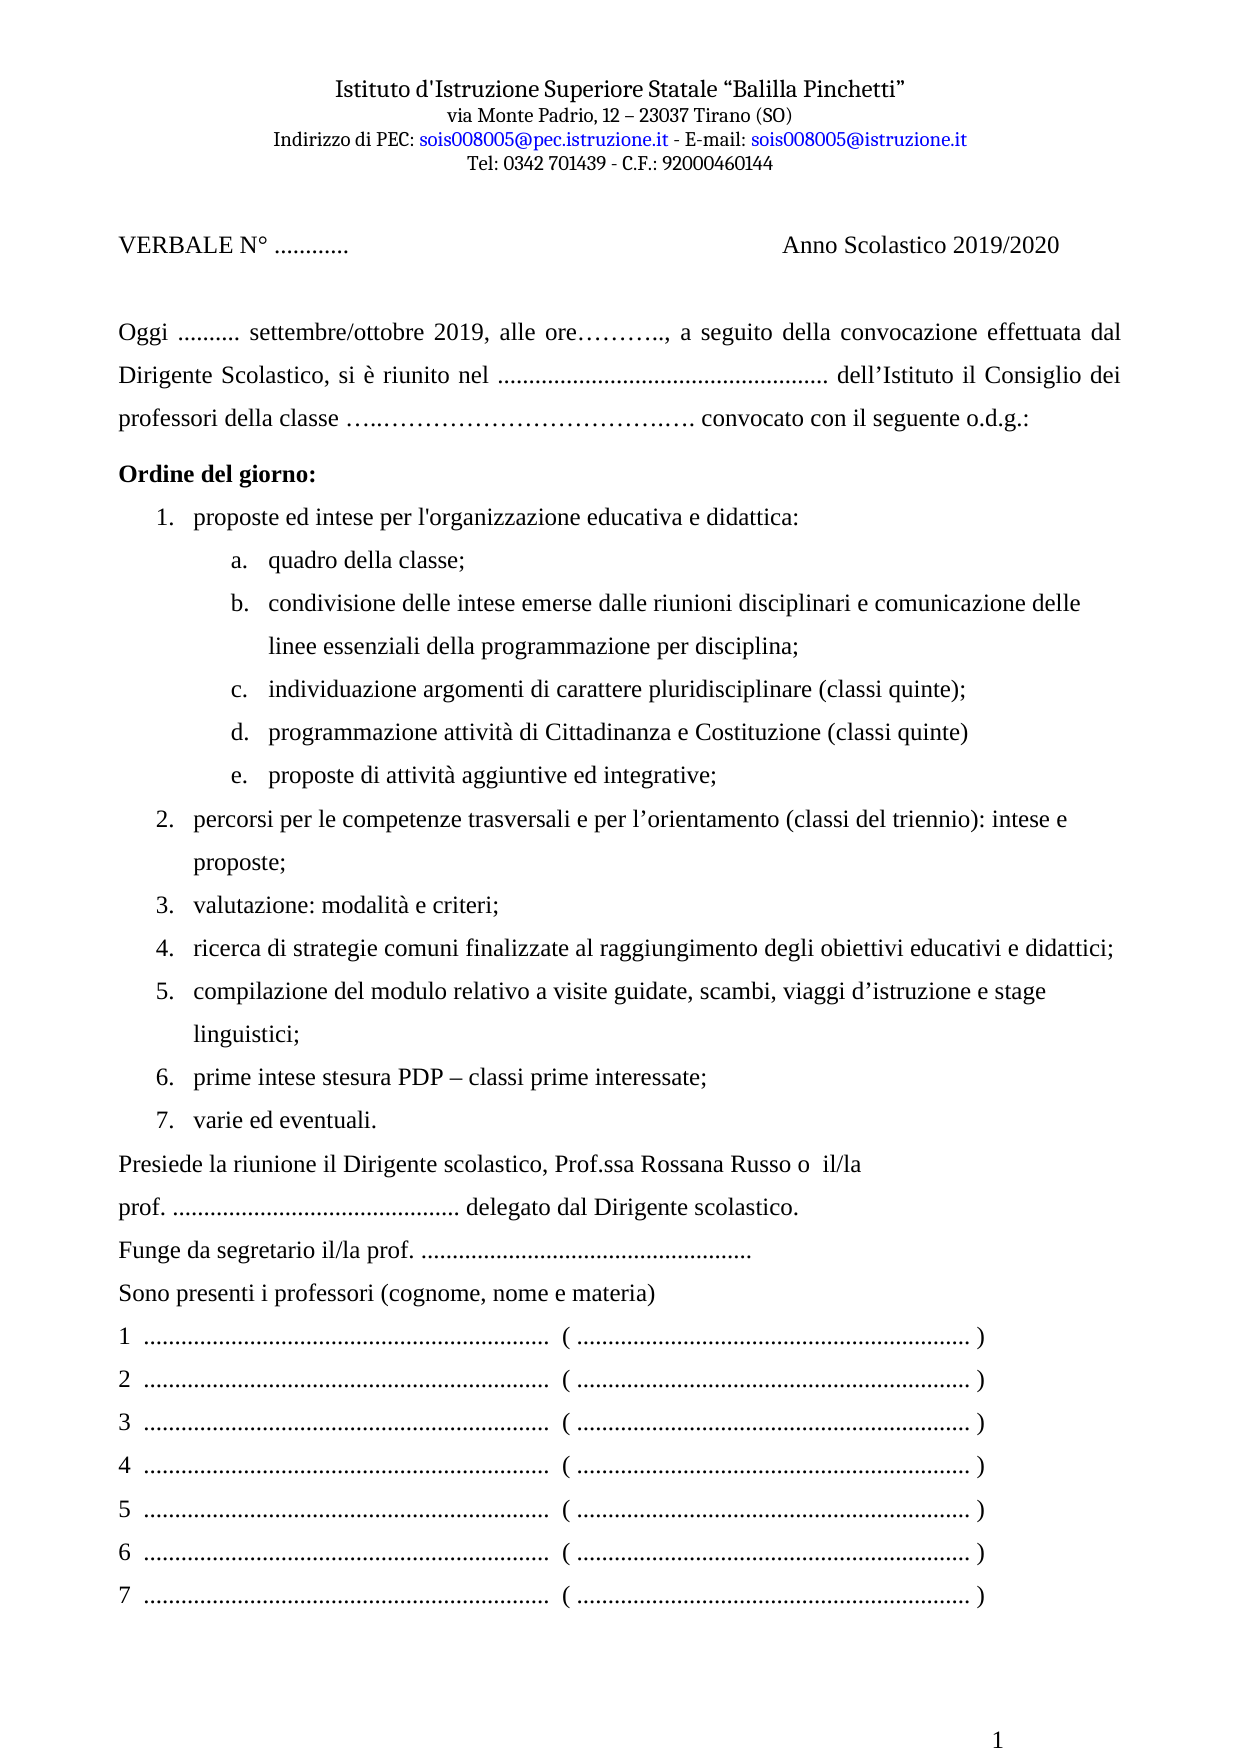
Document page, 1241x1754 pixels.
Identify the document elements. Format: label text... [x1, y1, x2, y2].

list proposte ed intese per l'organizzazione educativa e didattica: [156, 502, 1122, 531]
list condivisione delle intese emerse dalle riunioni disciplinari e comunicazione delle linee essenziali della programmazione per disciplina; [231, 588, 1122, 660]
text Istituto d'Istruzione Superiore Statale “Balilla Pinchetti” [118, 75, 1122, 104]
list programmazione attività di Cittadinanza e Costituzione (classi quinte) [231, 717, 1122, 746]
list varie ed eventuali. [156, 1106, 1122, 1134]
text 3 ................................................................. ( ............................................................... ) [118, 1407, 1122, 1436]
text 6 ................................................................. ( ............................................................... ) 7 ................................................................. ( ............................................................... ) [118, 1537, 1122, 1609]
text Oggi .......... settembre/ottobre 2019, alle ore……….., a seguito della convocazione effettuata dal Dirigente Scolastico, si è riunito nel ..................................................... dell’Istituto il Consiglio dei professori della classe …..…………………………….…. convocato con il seguente o.d.g.: [118, 317, 1122, 432]
text Presiede la riunione il Dirigente scolastico, Prof.ssa Rossana Russo o il/la prof. .............................................. delegato dal Dirigente scolastico. [118, 1149, 1122, 1221]
text Funge da segretario il/la prof. ..................................................... [118, 1235, 1122, 1264]
text 2 ................................................................. ( ............................................................... ) [118, 1364, 1122, 1393]
text VERBALE N° ............ Anno Scolastico 2019/2020 [118, 231, 1122, 259]
list quadro della classe; [231, 545, 1122, 574]
text Ordine del giorno: [118, 459, 1004, 487]
text Indirizzo di PEC: sois008005@pec.istruzione.it - E-mail: sois008005@istruzione.it [118, 128, 1122, 152]
text 1 ................................................................. ( ............................................................... ) [118, 1321, 1122, 1350]
text via Monte Padrio, 12 – 23037 Tirano (SO) [118, 104, 1122, 128]
text 4 ................................................................. ( ............................................................... ) [118, 1451, 1122, 1479]
text 5 ................................................................. ( ............................................................... ) [118, 1494, 1122, 1522]
list compilazione del modulo relativo a visite guidate, scambi, viaggi d’istruzione e stage linguistici; [156, 976, 1122, 1048]
text Tel: 0342 701439 - C.F.: 92000460144 [118, 152, 1122, 176]
list valutazione: modalità e criteri; [156, 890, 1122, 919]
list prime intese stesura PDP – classi prime interessate; [156, 1062, 1122, 1091]
list percorsi per le competenze trasversali e per l’orientamento (classi del triennio): intese e proposte; [156, 804, 1122, 876]
text Sono presenti i professori (cognome, nome e materia) [118, 1278, 1122, 1307]
list proposte di attività aggiuntive ed integrative; [231, 761, 1122, 789]
list ricerca di strategie comuni finalizzate al raggiungimento degli obiettivi educativi e didattici; [156, 933, 1122, 962]
list individuazione argomenti di carattere pluridisciplinare (classi quinte); [231, 674, 1122, 703]
